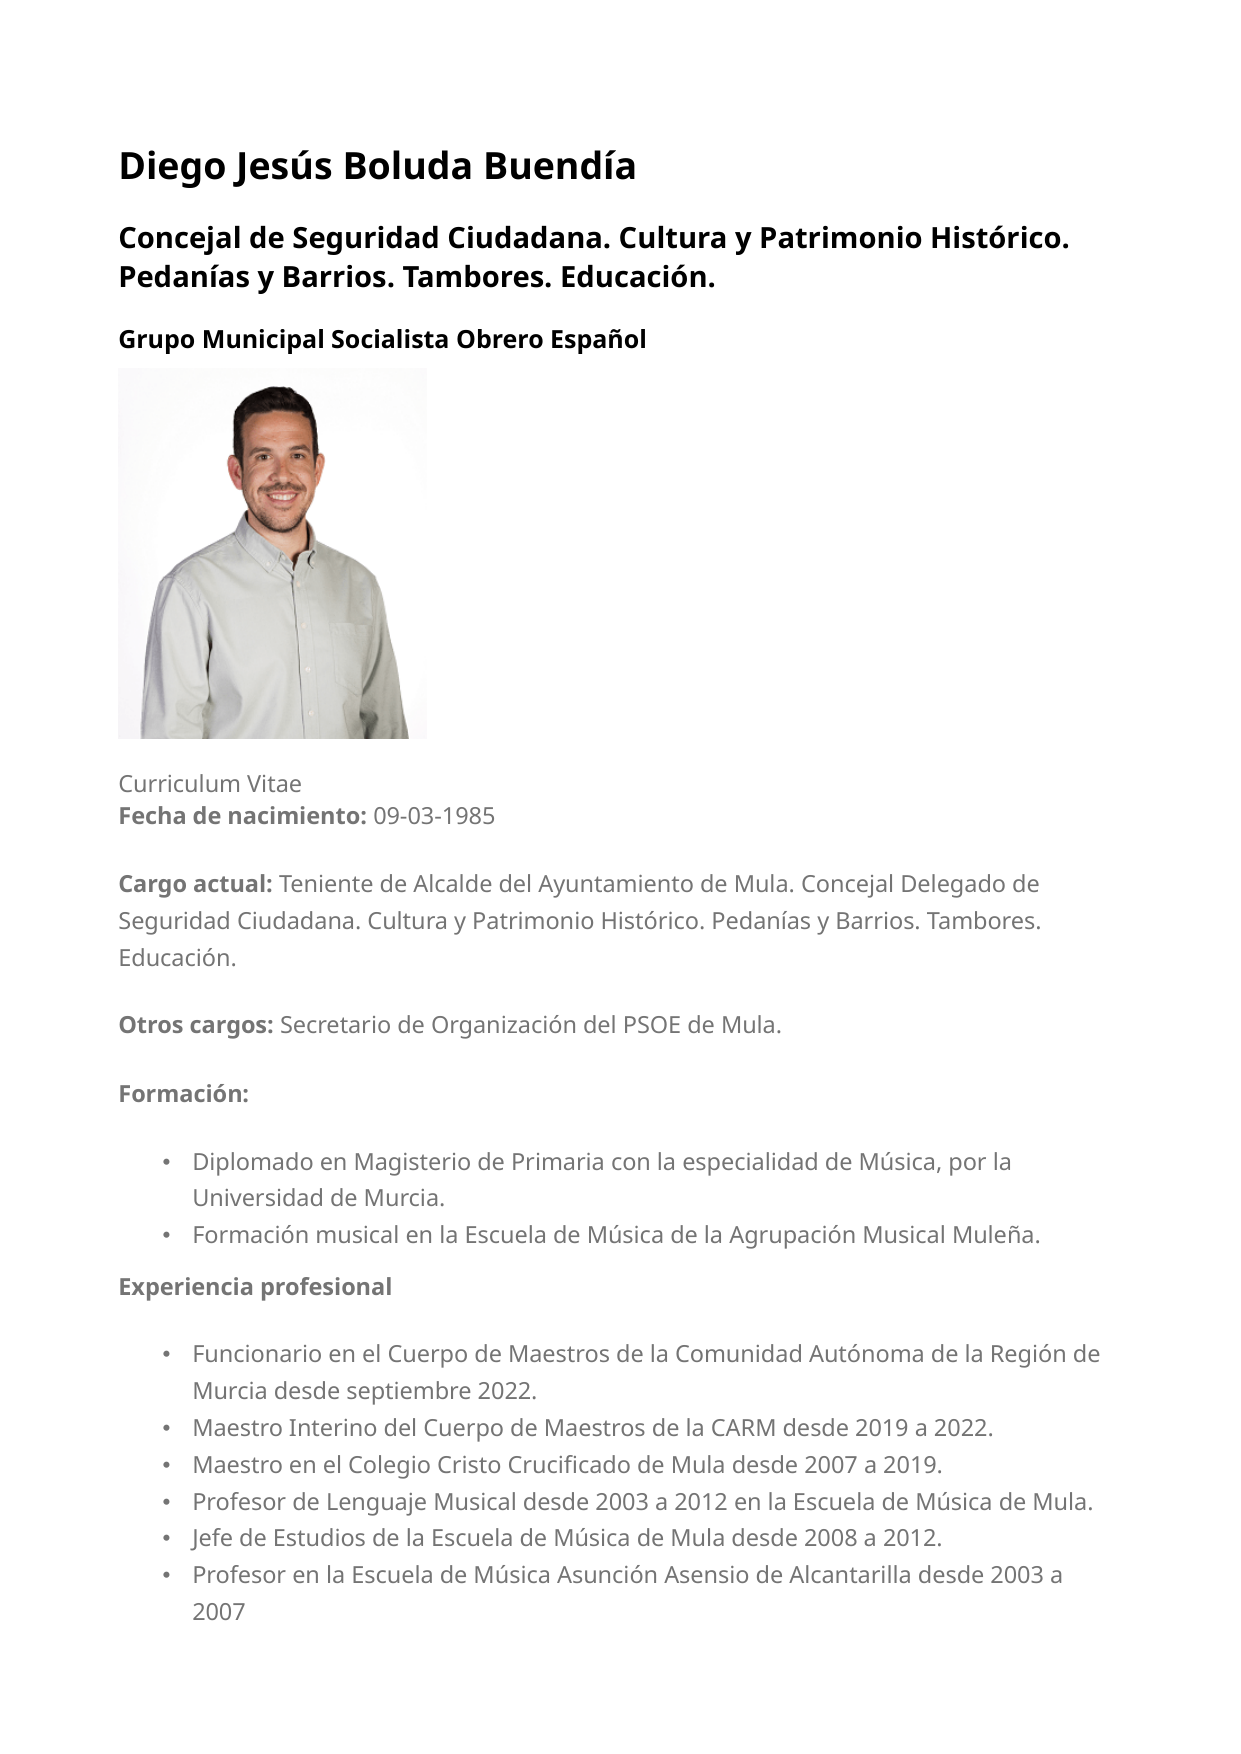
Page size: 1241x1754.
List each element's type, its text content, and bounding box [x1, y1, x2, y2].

text Otros cargos: Secretario de Organización del PSOE de Mula. [118, 1009, 1122, 1041]
text Formación: [118, 1077, 1122, 1109]
list Maestro Interino del Cuerpo de Maestros de la CARM desde 2019 a 2022. [162, 1411, 1122, 1443]
list Profesor de Lenguaje Musical desde 2003 a 2012 en la Escuela de Música de Mula. [162, 1485, 1122, 1517]
text Experiencia profesional [118, 1270, 1122, 1302]
list Profesor en la Escuela de Música Asunción Asensio de Alcantarilla desde 2003 a 2007 [162, 1558, 1122, 1627]
picture [118, 368, 427, 739]
subtitle Curriculum Vitae [118, 767, 1122, 799]
list Maestro en el Colegio Cristo Crucificado de Mula desde 2007 a 2019. [162, 1448, 1122, 1480]
list Formación musical en la Escuela de Música de la Agrupación Musical Muleña. [162, 1218, 1122, 1250]
subtitle Concejal de Seguridad Ciudadana. Cultura y Patrimonio Histórico. Pedanías y Barrios. Tambores. Educación. [118, 217, 1122, 296]
text Fecha de nacimiento: 09-03-1985 [118, 799, 1122, 831]
subtitle Diego Jesús Boluda Buendía [118, 139, 1122, 190]
list Diplomado en Magisterio de Primaria con la especialidad de Música, por la Universidad de Murcia. [162, 1145, 1122, 1214]
subtitle Grupo Municipal Socialista Obrero Español [118, 321, 1122, 356]
list Jefe de Estudios de la Escuela de Música de Mula desde 2008 a 2012. [162, 1522, 1122, 1554]
text Cargo actual: Teniente de Alcalde del Ayuntamiento de Mula. Concejal Delegado de Seguridad Ciudadana. Cultura y Patrimonio Histórico. Pedanías y Barrios. Tambores. Educación. [118, 867, 1122, 973]
list Funcionario en el Cuerpo de Maestros de la Comunidad Autónoma de la Región de Murcia desde septiembre 2022. [162, 1338, 1122, 1407]
